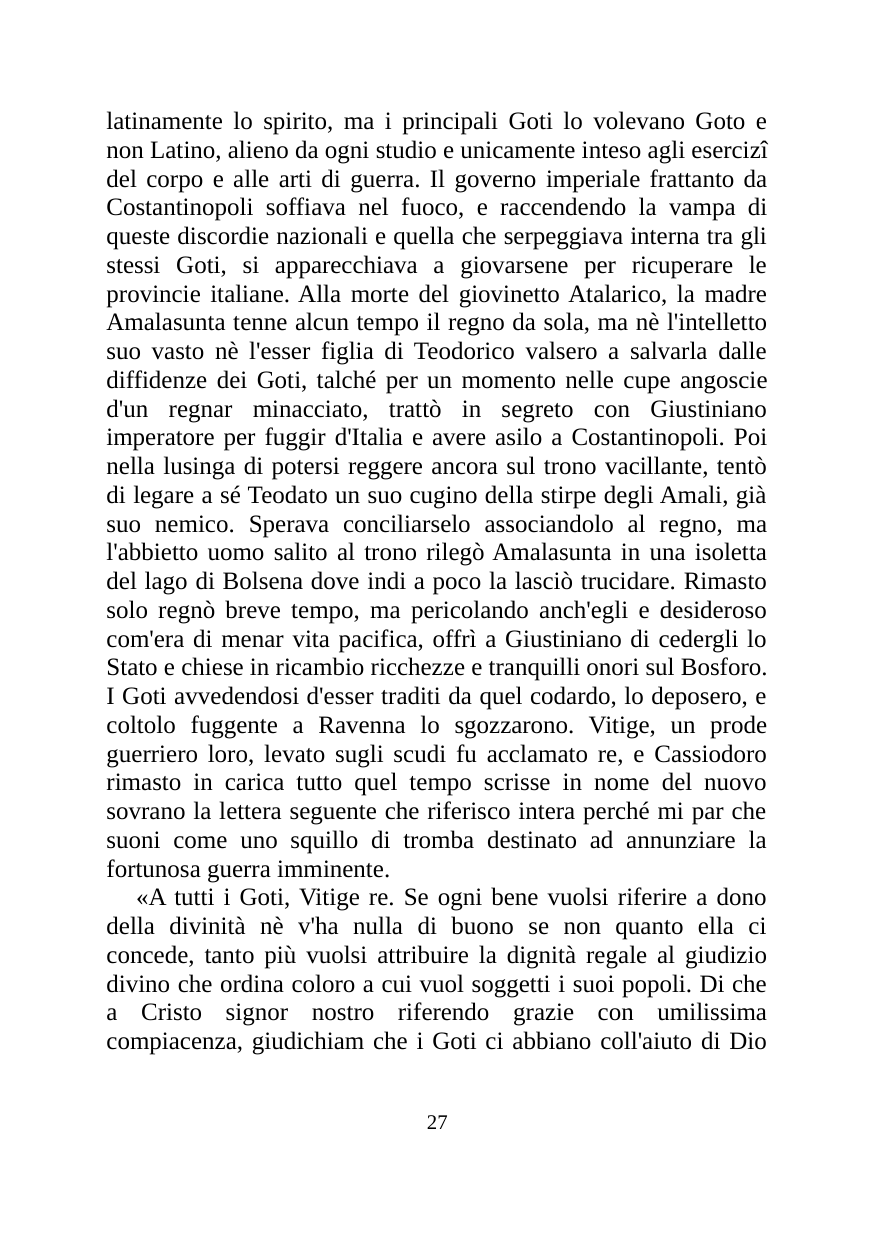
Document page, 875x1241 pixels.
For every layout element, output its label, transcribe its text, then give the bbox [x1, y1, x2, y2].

text latinamente lo spirito, ma i principali Goti lo volevano Goto e non Latino, alieno da ogni studio e unicamente inteso agli esercizî del corpo e alle arti di guerra. Il governo imperiale frattanto da Costantinopoli soffiava nel fuoco, e raccendendo la vampa di queste discordie nazionali e quella che serpeggiava interna tra gli stessi Goti, si apparecchiava a giovarsene per ricuperare le provincie italiane. Alla morte del giovinetto Atalarico, la madre Amalasunta tenne alcun tempo il regno da sola, ma nè l'intelletto suo vasto nè l'esser figlia di Teodorico valsero a salvarla dalle diffidenze dei Goti, talché per un momento nelle cupe angoscie d'un regnar minacciato, trattò in segreto con Giustiniano imperatore per fuggir d'Italia e avere asilo a Costantinopoli. Poi nella lusinga di potersi reggere ancora sul trono vacillante, tentò di legare a sé Teodato un suo cugino della stirpe degli Amali, già suo nemico. Sperava conciliarselo associandolo al regno, ma l'abbietto uomo salito al trono rilegò Amalasunta in una isoletta del lago di Bolsena dove indi a poco la lasciò trucidare. Rimasto solo regnò breve tempo, ma pericolando anch'egli e desideroso com'era di menar vita pacifica, offrì a Giustiniano di cedergli lo Stato e chiese in ricambio ricchezze e tranquilli onori sul Bosforo. I Goti avvedendosi d'esser traditi da quel codardo, lo deposero, e coltolo fuggente a Ravenna lo sgozzarono. Vitige, un prode guerriero loro, levato sugli scudi fu acclamato re, e Cassiodoro rimasto in carica tutto quel tempo scrisse in nome del nuovo sovrano la lettera seguente che riferisco intera perché mi par che suoni come uno squillo di tromba destinato ad annunziare la fortunosa guerra imminente. [106, 106, 768, 882]
text «A tutti i Goti, Vitige re. Se ogni bene vuolsi riferire a dono della divinità nè v'ha nulla di buono se non quanto ella ci concede, tanto più vuolsi attribuire la dignità regale al giudizio divino che ordina coloro a cui vuol soggetti i suoi popoli. Di che a Cristo signor nostro riferendo grazie con umilissima compiacenza, giudichiam che i Goti ci abbiano coll'aiuto di Dio [106, 882, 768, 1055]
